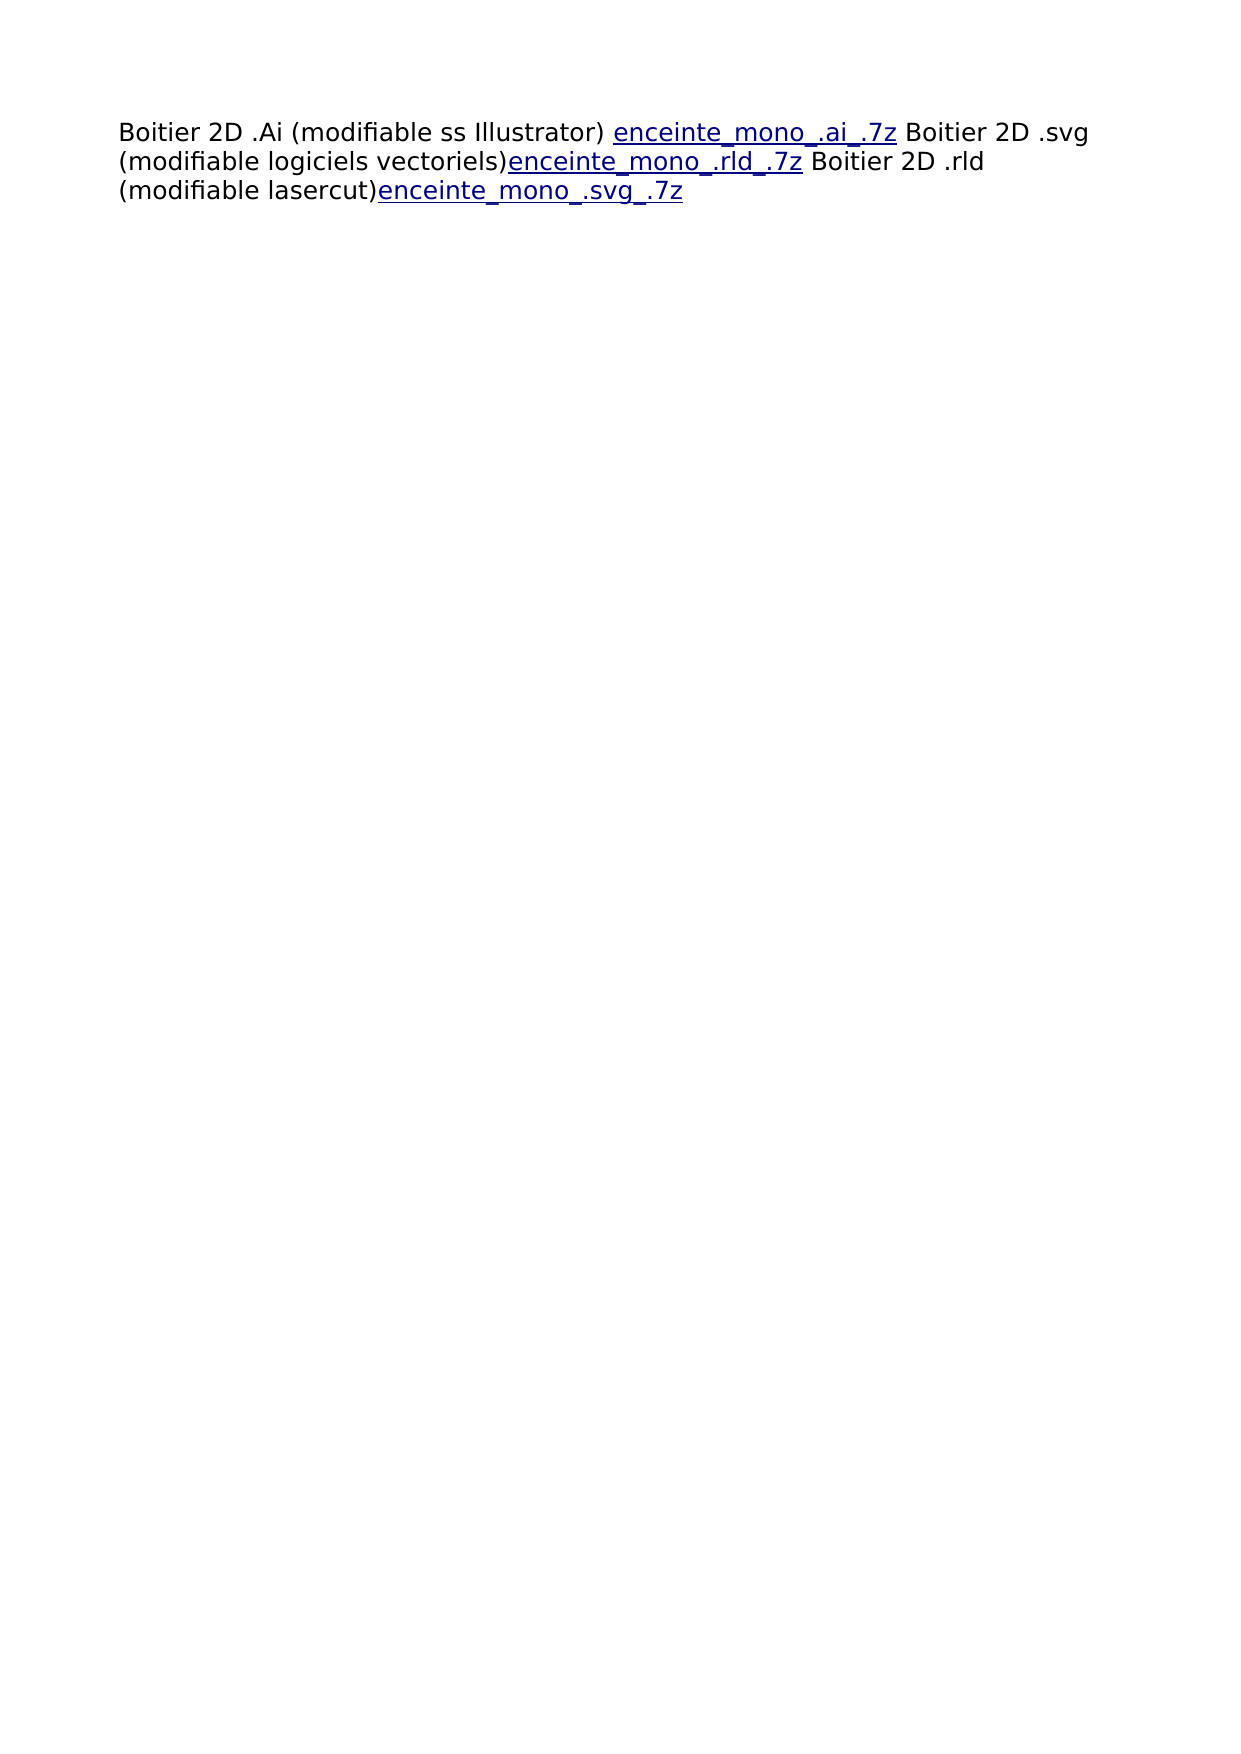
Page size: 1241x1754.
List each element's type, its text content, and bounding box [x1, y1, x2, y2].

text Boitier 2D .Ai (modifiable ss Illustrator) enceinte_mono_.ai_.7z Boitier 2D .svg (modifiable logiciels vectoriels)enceinte_mono_.rld_.7z Boitier 2D .rld (modifiable lasercut)enceinte_mono_.svg_.7z [118, 118, 1122, 206]
